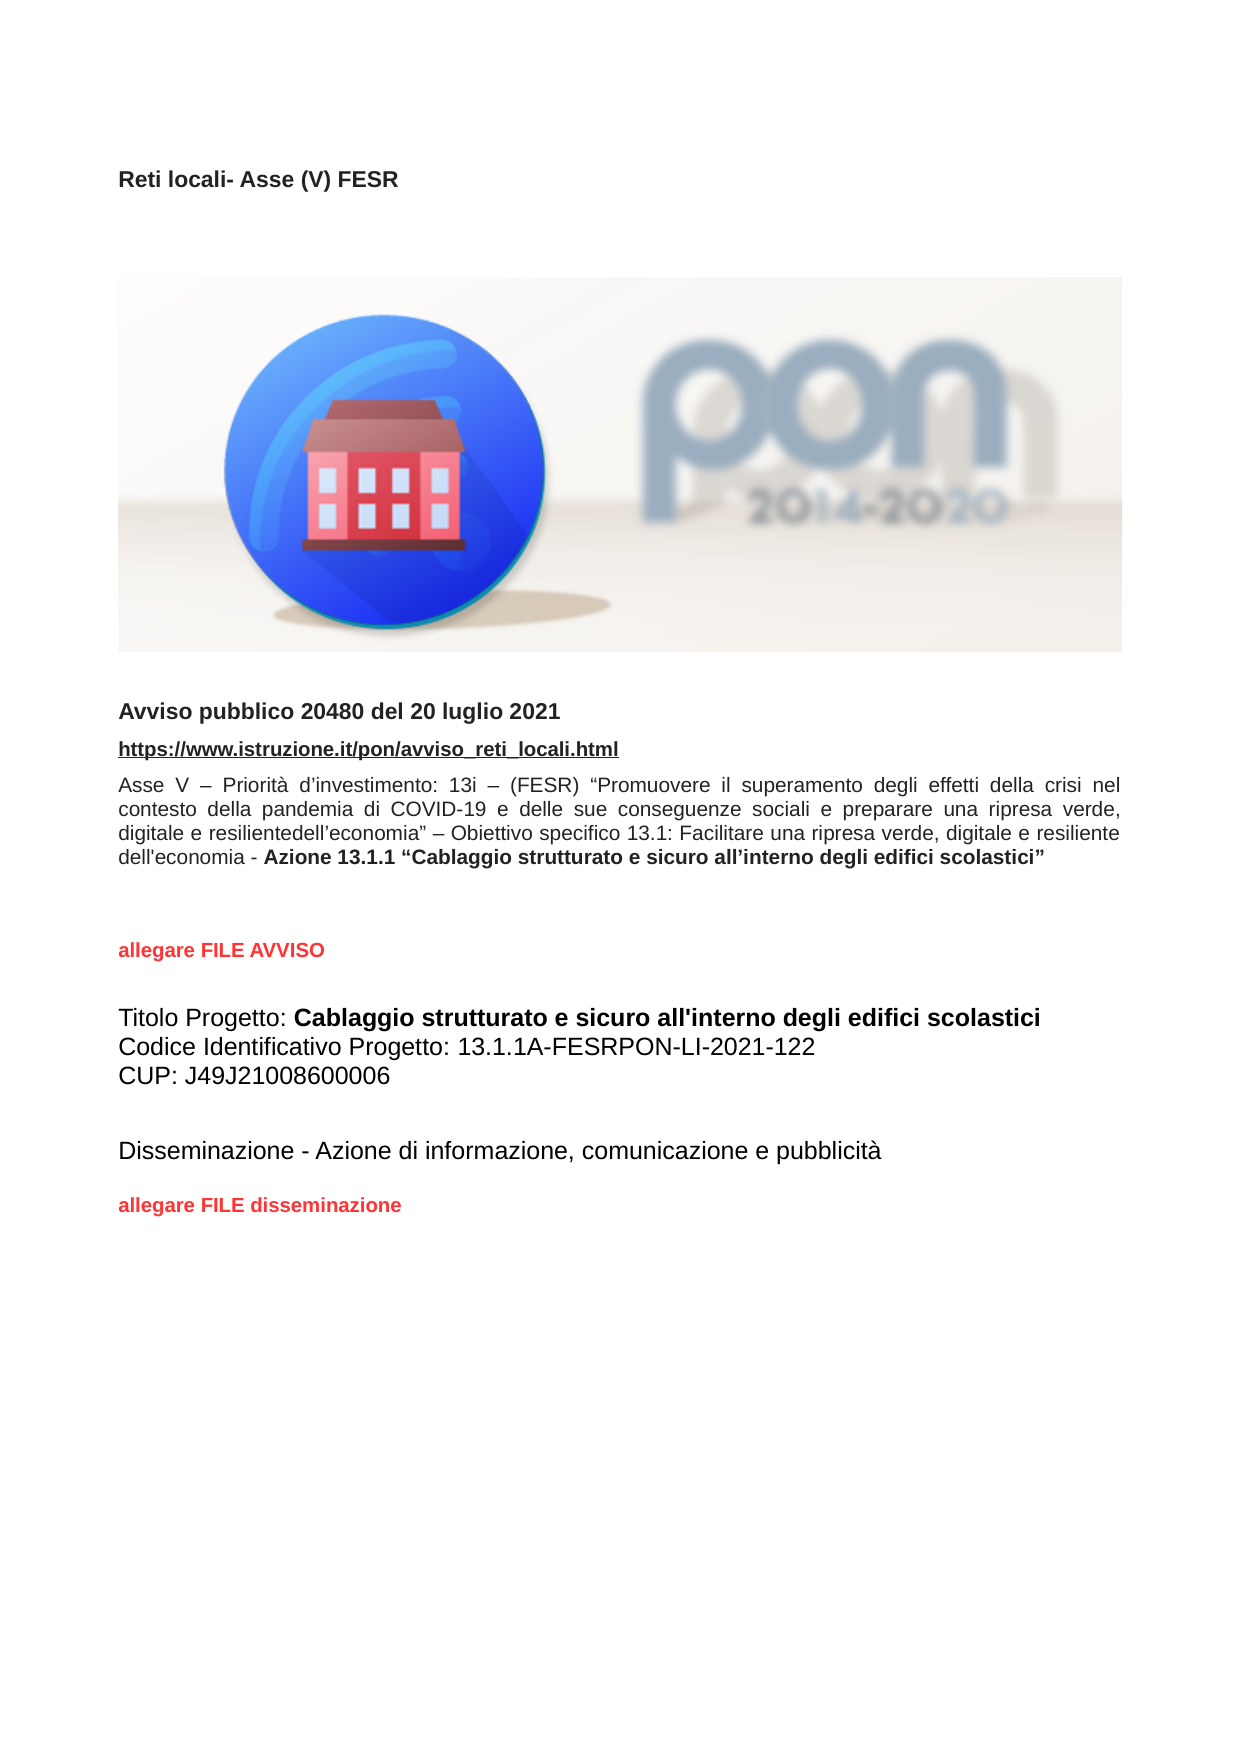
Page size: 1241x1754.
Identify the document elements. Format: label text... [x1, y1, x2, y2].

picture [118, 277, 1123, 652]
text allegare FILE disseminazione [118, 1193, 1122, 1217]
text Titolo Progetto: Cablaggio strutturato e sicuro all'interno degli edifici scolastici [118, 1003, 1122, 1032]
text Codice Identificativo Progetto: 13.1.1A-FESRPON-LI-2021-122 [118, 1032, 1122, 1061]
text CUP: J49J21008600006 [118, 1061, 1122, 1089]
text Disseminazione - Azione di informazione, comunicazione e pubblicità [118, 1136, 1122, 1165]
text Avviso pubblico 20480 del 20 luglio 2021 [118, 698, 1122, 724]
subtitle Reti locali- Asse (V) FESR [118, 166, 1122, 193]
text Asse V – Priorità d’investimento: 13i – (FESR) “Promuovere il superamento degli effetti della crisi nel contesto della pandemia di COVID-19 e delle sue conseguenze sociali e preparare una ripresa verde, digitale e resilientedell’economia” – Obiettivo specifico 13.1: Facilitare una ripresa verde, digitale e resiliente dell'economia - Azione 13.1.1 “Cablaggio strutturato e sicuro all’interno degli edifici scolastici” [118, 773, 1122, 868]
text allegare FILE AVVISO [118, 938, 1122, 962]
text https://www.istruzione.it/pon/avviso_reti_locali.html [118, 737, 1122, 760]
